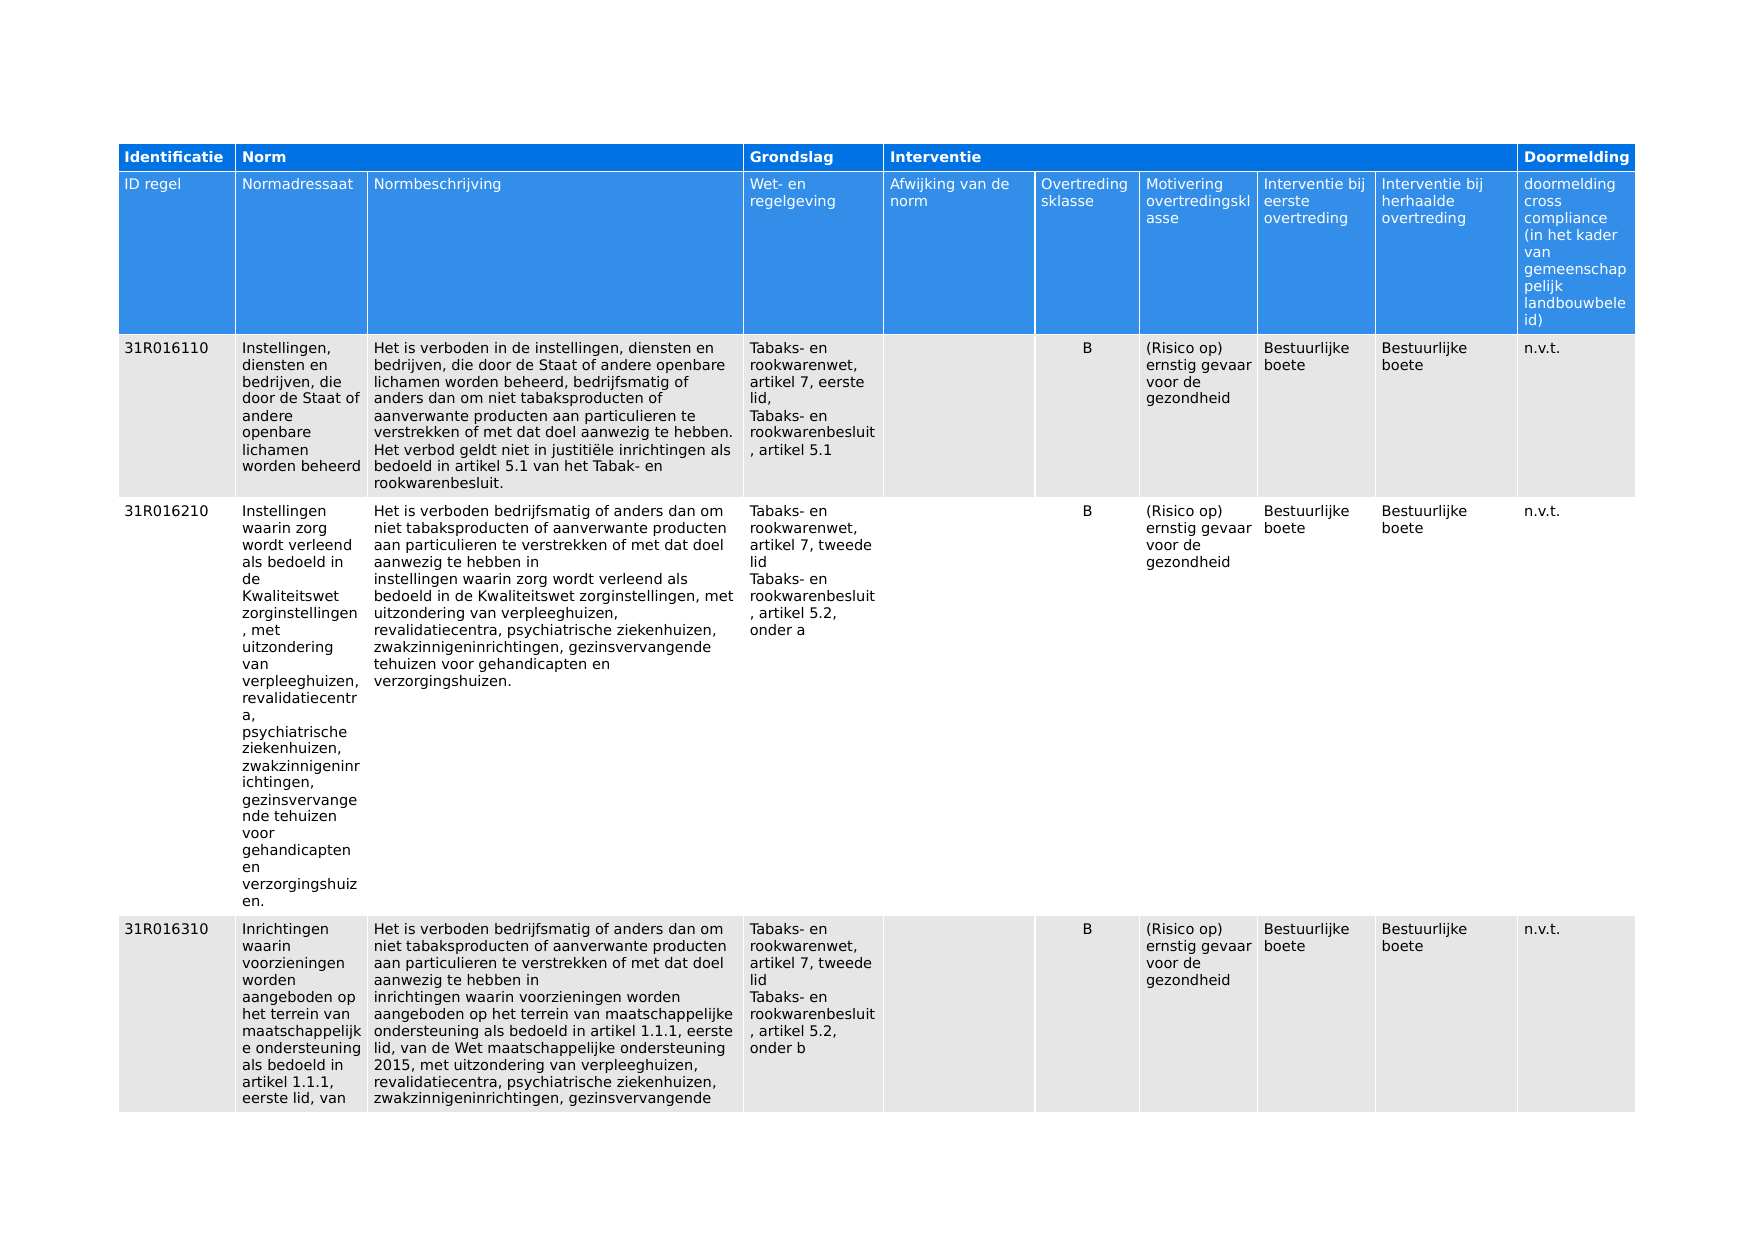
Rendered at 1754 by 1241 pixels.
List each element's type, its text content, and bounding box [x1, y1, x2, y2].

table_cell Bestuurlijke boete [1258, 335, 1375, 497]
table_cell Normadressaat [236, 172, 367, 334]
table_cell (Risico op) ernstig gevaar voor de gezondheid [1140, 498, 1257, 915]
table_cell [884, 916, 1034, 1112]
table_cell n.v.t. [1518, 916, 1635, 1112]
table_cell 31R016210 [119, 498, 235, 915]
table_cell Wet- en regelgeving [744, 172, 883, 334]
table_header Doormelding [1518, 144, 1635, 171]
table_cell Tabaks- en rookwarenwet, artikel 7, eerste lid, Tabaks- en rookwarenbesluit, artikel 5.1 [744, 335, 883, 497]
table_cell (Risico op) ernstig gevaar voor de gezondheid [1140, 916, 1257, 1112]
table_cell n.v.t. [1518, 335, 1635, 497]
table_cell [884, 498, 1034, 915]
table_cell Interventie bij herhaalde overtreding [1376, 172, 1517, 334]
table_cell Bestuurlijke boete [1376, 916, 1517, 1112]
table_cell Bestuurlijke boete [1376, 498, 1517, 915]
table_cell Het is verboden bedrijfsmatig of anders dan om niet tabaksproducten of aanverwante producten aan particulieren te verstrekken of met dat doel aanwezig te hebben in inrichtingen waarin voorzieningen worden aangeboden op het terrein van maatschappelijke ondersteuning als bedoeld in artikel 1.1.1, eerste lid, van de Wet maatschappelijke ondersteuning 2015, met uitzondering van verpleeghuizen, revalidatiecentra, psychiatrische ziekenhuizen, zwakzinnigeninrichtingen, gezinsvervangende [368, 916, 743, 1112]
table_cell Tabaks- en rookwarenwet, artikel 7, tweede lid Tabaks- en rookwarenbesluit, artikel 5.2, onder b [744, 916, 883, 1112]
table_cell [884, 335, 1034, 497]
table_cell Afwijking van de norm [884, 172, 1034, 334]
table_header Norm [236, 144, 743, 171]
table_cell Het is verboden in de instellingen, diensten en bedrijven, die door de Staat of andere openbare lichamen worden beheerd, bedrijfsmatig of anders dan om niet tabaksproducten of aanverwante producten aan particulieren te verstrekken of met dat doel aanwezig te hebben. Het verbod geldt niet in justitiële inrichtingen als bedoeld in artikel 5.1 van het Tabak- en rookwarenbesluit. [368, 335, 743, 497]
table_header Interventie [884, 144, 1517, 171]
table_header Identificatie [119, 144, 235, 171]
table_cell Bestuurlijke boete [1376, 335, 1517, 497]
table_cell Het is verboden bedrijfsmatig of anders dan om niet tabaksproducten of aanverwante producten aan particulieren te verstrekken of met dat doel aanwezig te hebben in instellingen waarin zorg wordt verleend als bedoeld in de Kwaliteitswet zorginstellingen, met uitzondering van verpleeghuizen, revalidatiecentra, psychiatrische ziekenhuizen, zwakzinnigeninrichtingen, gezinsvervangende tehuizen voor gehandicapten en verzorgingshuizen. [368, 498, 743, 915]
table_cell ID regel [119, 172, 235, 334]
table_cell (Risico op) ernstig gevaar voor de gezondheid [1140, 335, 1257, 497]
table_cell Tabaks- en rookwarenwet, artikel 7, tweede lid Tabaks- en rookwarenbesluit, artikel 5.2, onder a [744, 498, 883, 915]
table_cell doormelding cross compliance (in het kader van gemeenschappelijk landbouwbeleid) [1518, 172, 1635, 334]
table_cell Instellingen, diensten en bedrijven, die door de Staat of andere openbare lichamen worden beheerd [236, 335, 367, 497]
table_cell B [1036, 916, 1139, 1112]
table_cell B [1036, 335, 1139, 497]
table_header Grondslag [744, 144, 883, 171]
table_cell 31R016110 [119, 335, 235, 497]
table_cell n.v.t. [1518, 498, 1635, 915]
table_cell Bestuurlijke boete [1258, 498, 1375, 915]
table_cell Bestuurlijke boete [1258, 916, 1375, 1112]
table_cell Interventie bij eerste overtreding [1258, 172, 1375, 334]
table_cell 31R016310 [119, 916, 235, 1112]
table_cell Instellingen waarin zorg wordt verleend als bedoeld in de Kwaliteitswet zorginstellingen, met uitzondering van verpleeghuizen, revalidatiecentra, psychiatrische ziekenhuizen, zwakzinnigeninrichtingen, gezinsvervangende tehuizen voor gehandicapten en verzorgingshuizen. [236, 498, 367, 915]
table_cell Normbeschrijving [368, 172, 743, 334]
table_cell Motivering overtredingsklasse [1140, 172, 1257, 334]
table_cell Overtredingsklasse [1036, 172, 1139, 334]
table_cell Inrichtingen waarin voorzieningen worden aangeboden op het terrein van maatschappelijke ondersteuning als bedoeld in artikel 1.1.1, eerste lid, van [236, 916, 367, 1112]
table_cell B [1036, 498, 1139, 915]
